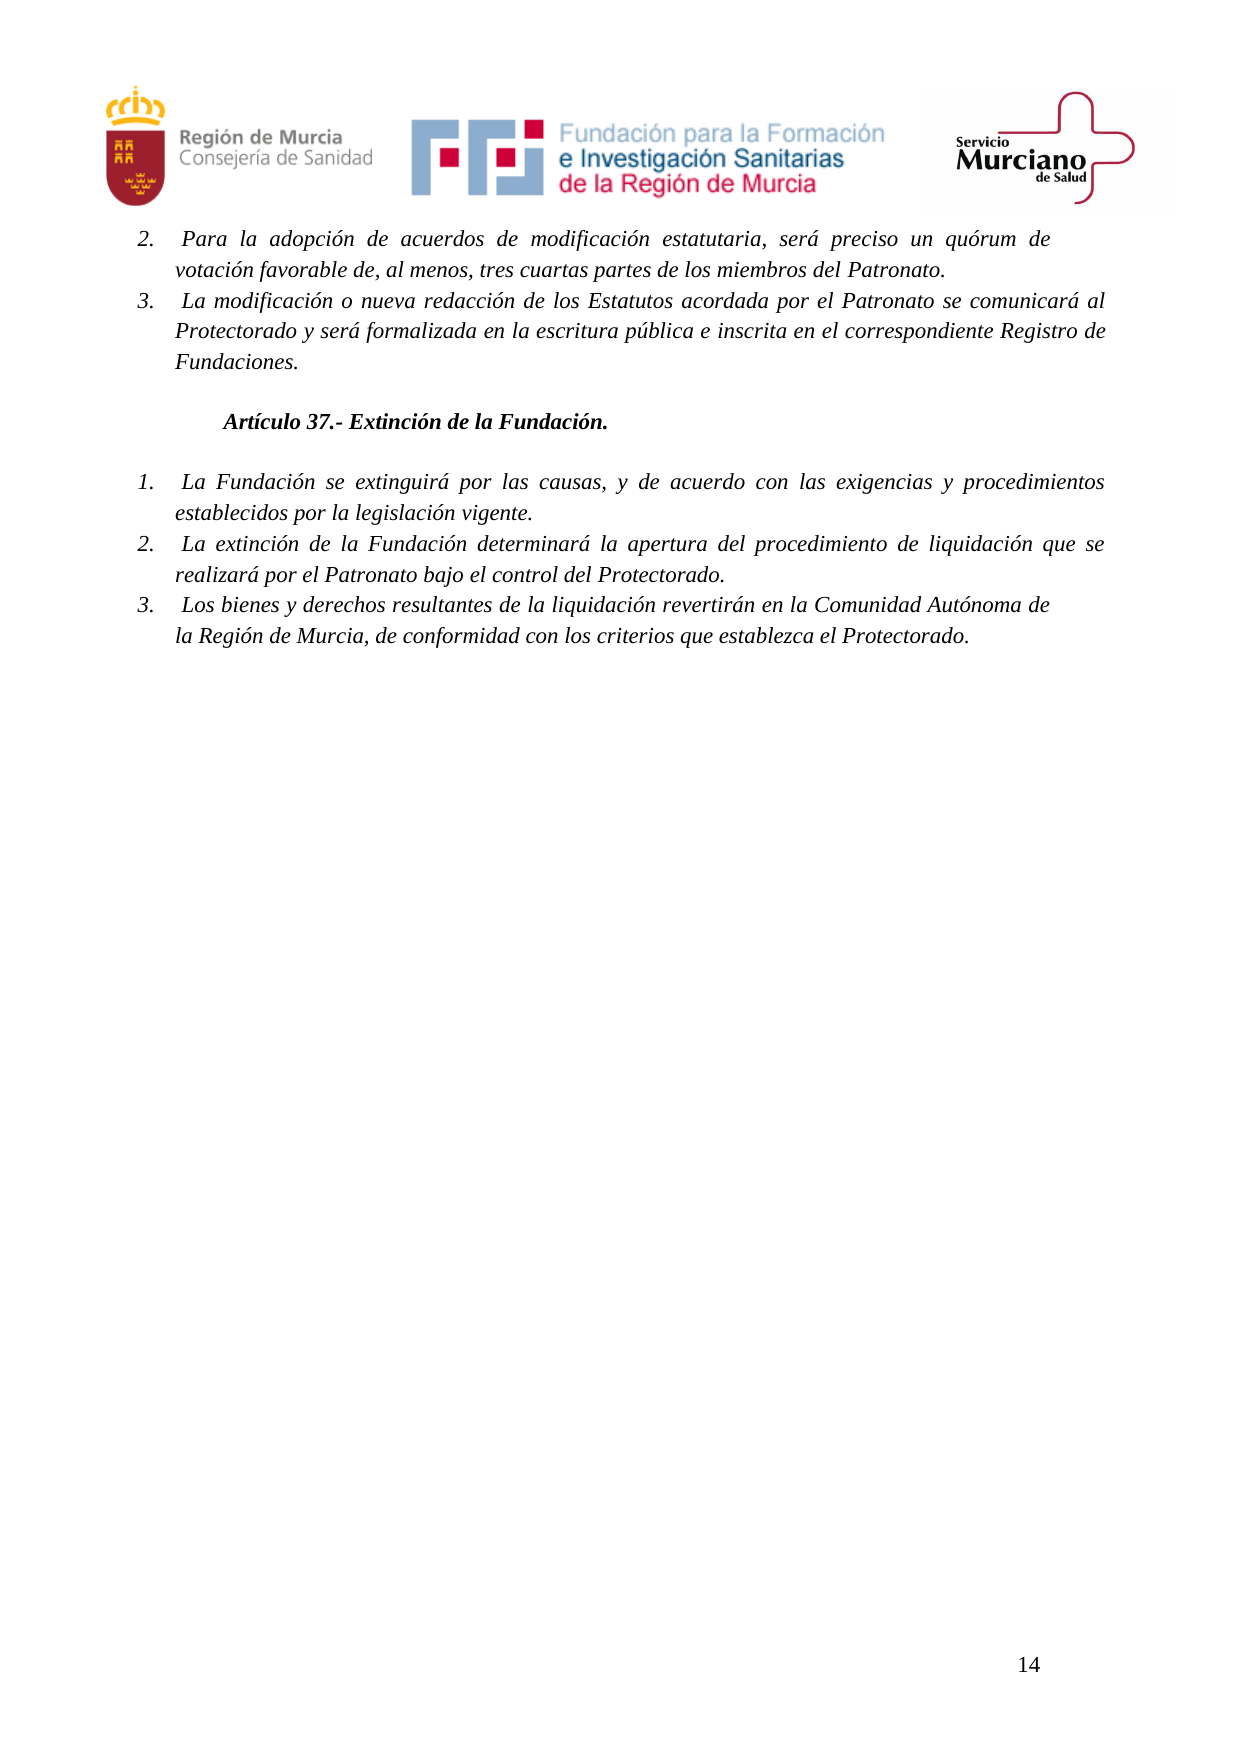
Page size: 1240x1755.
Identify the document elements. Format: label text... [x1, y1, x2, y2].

list La extinción de la Fundación determinará la apertura del procedimiento de liquidación que se realizará por el Patronato bajo el control del Protectorado. [137, 530, 1108, 587]
list La Fundación se extinguirá por las causas, y de acuerdo con las exigencias y procedimientos establecidos por la legislación vigente. [137, 468, 1108, 525]
list Los bienes y derechos resultantes de la liquidación revertirán en la Comunidad Autónoma de la Región de Murcia, de conformidad con los criterios que establezca el Protectorado. [137, 592, 1054, 648]
list Para la adopción de acuerdos de modificación estatutaria, será preciso un quórum de votación favorable de, al menos, tres cuartas partes de los miembros del Patronato. [137, 164, 1054, 282]
subtitle Artículo 37.- Extinción de la Fundación. [223, 408, 1108, 434]
list La modificación o nueva redacción de los Estatutos acordada por el Patronato se comunicará al Protectorado y será formalizada en la escritura pública e inscrita en el correspondiente Registro de Fundaciones. [137, 287, 1108, 374]
